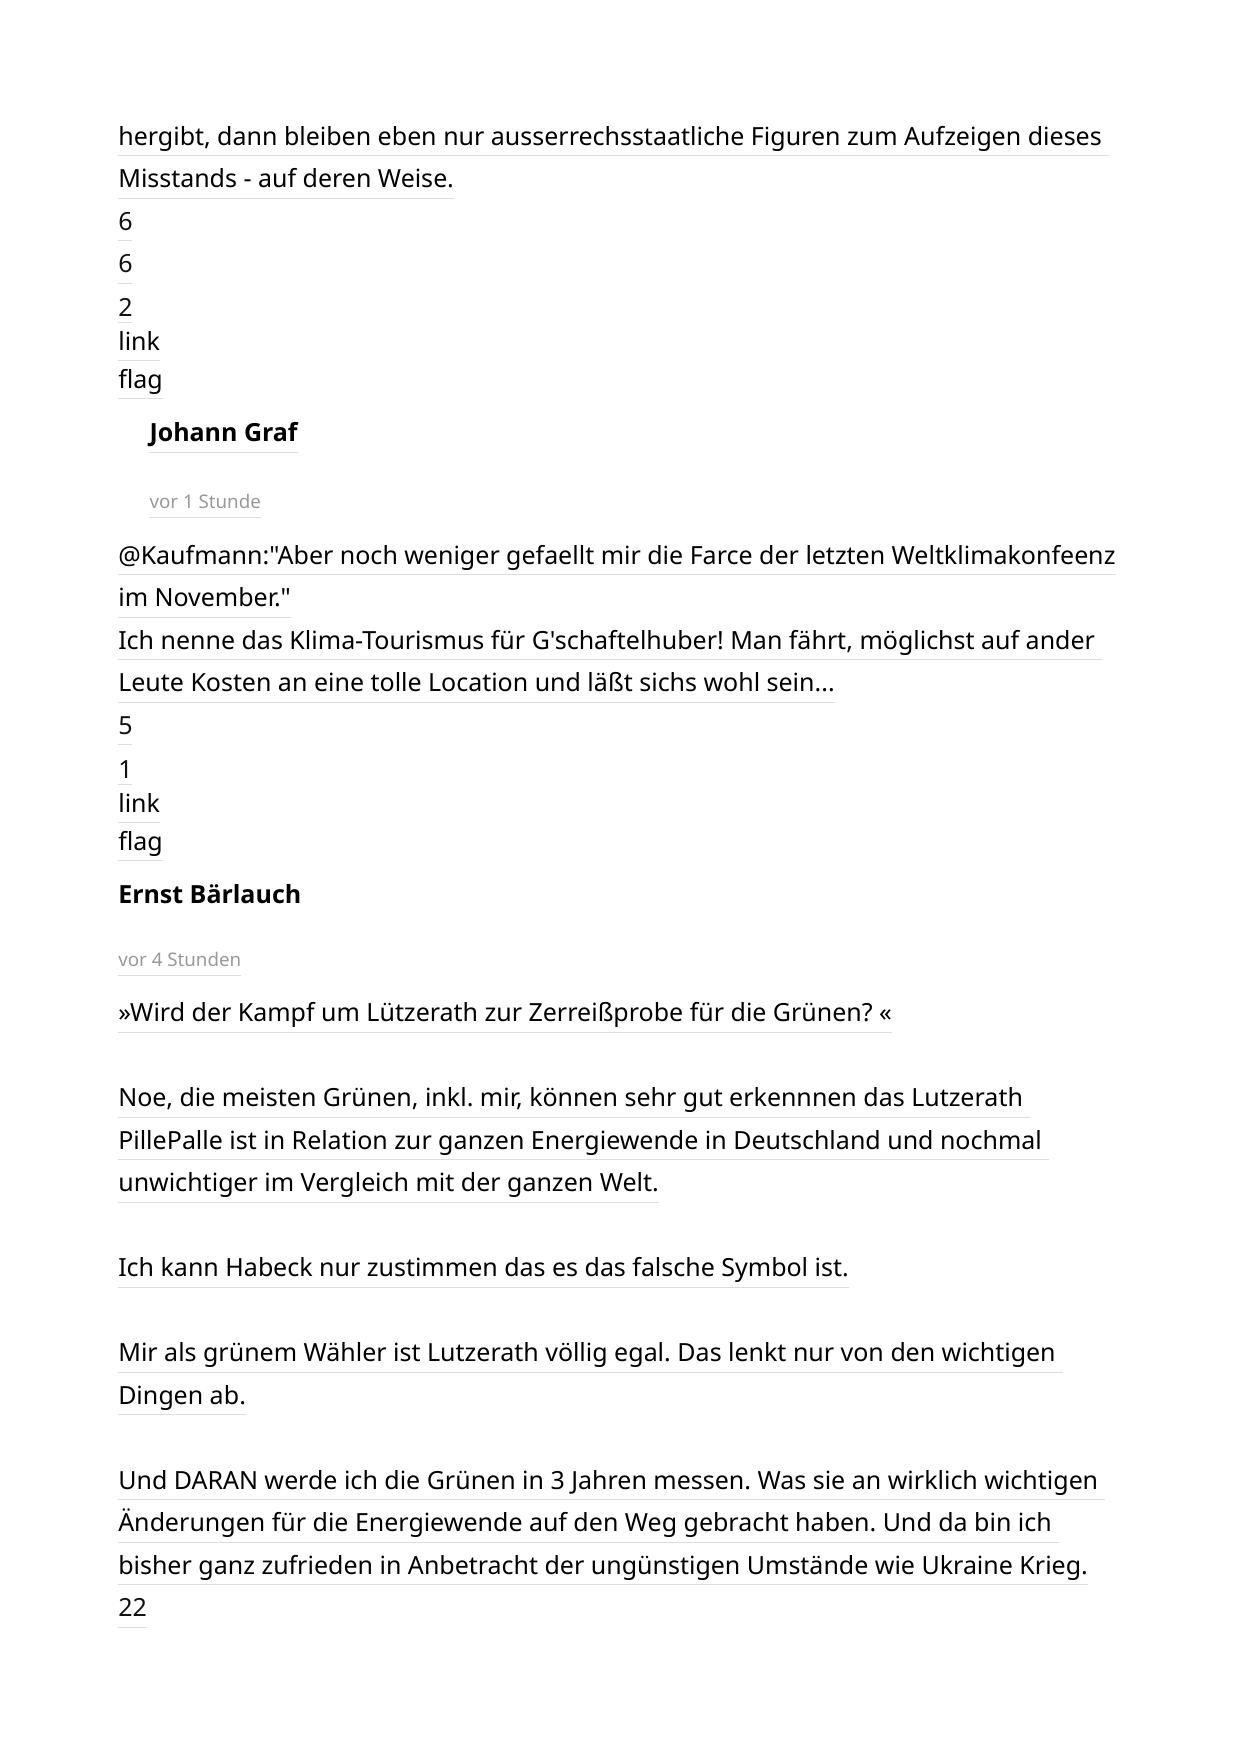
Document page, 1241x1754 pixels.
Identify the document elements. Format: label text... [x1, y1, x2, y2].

text Johann Graf [149, 415, 1122, 453]
text 5 [118, 707, 1122, 745]
text vor 1 Stunde [149, 489, 1117, 518]
text @Kaufmann:"Aber noch weniger gefaellt mir die Farce der letzten Weltklimakonfeenz im November." Ich nenne das Klima-Tourismus für G'schaftelhuber! Man fährt, möglichst auf ander Leute Kosten an eine tolle Location und läßt sichs wohl sein... [118, 537, 1122, 703]
text 1 [118, 750, 1122, 785]
text 6 [118, 246, 1122, 284]
text 6 [118, 203, 1122, 241]
text hergibt, dann bleiben eben nur ausserrechsstaatliche Figuren zum Aufzeigen dieses Misstands - auf deren Weise. [118, 118, 1122, 199]
text »Wird der Kampf um Lützerath zur Zerreißprobe für die Grünen? « Noe, die meisten Grünen, inkl. mir, können sehr gut erkennnen das Lutzerath PillePalle ist in Relation zur ganzen Energiewende in Deutschland und nochmal unwichtiger im Vergleich mit der ganzen Welt. Ich kann Habeck nur zustimmen das es das falsche Symbol ist. Mir als grünem Wähler ist Lutzerath völlig egal. Das lenkt nur von den wichtigen Dingen ab. Und DARAN werde ich die Grünen in 3 Jahren messen. Was sie an wirklich wichtigen Änderungen für die Energiewende auf den Weg gebracht haben. Und da bin ich bisher ganz zufrieden in Anbetracht der ungünstigen Umstände wie Ukraine Krieg. [118, 995, 1122, 1585]
text flag [118, 823, 1122, 861]
text flag [118, 361, 1122, 399]
text Ernst Bärlauch [118, 877, 1122, 911]
text 22 [118, 1590, 1122, 1628]
text link [118, 785, 1122, 823]
text link [118, 323, 1122, 361]
text vor 4 Stunden [118, 946, 1117, 976]
text 2 [118, 288, 1122, 323]
